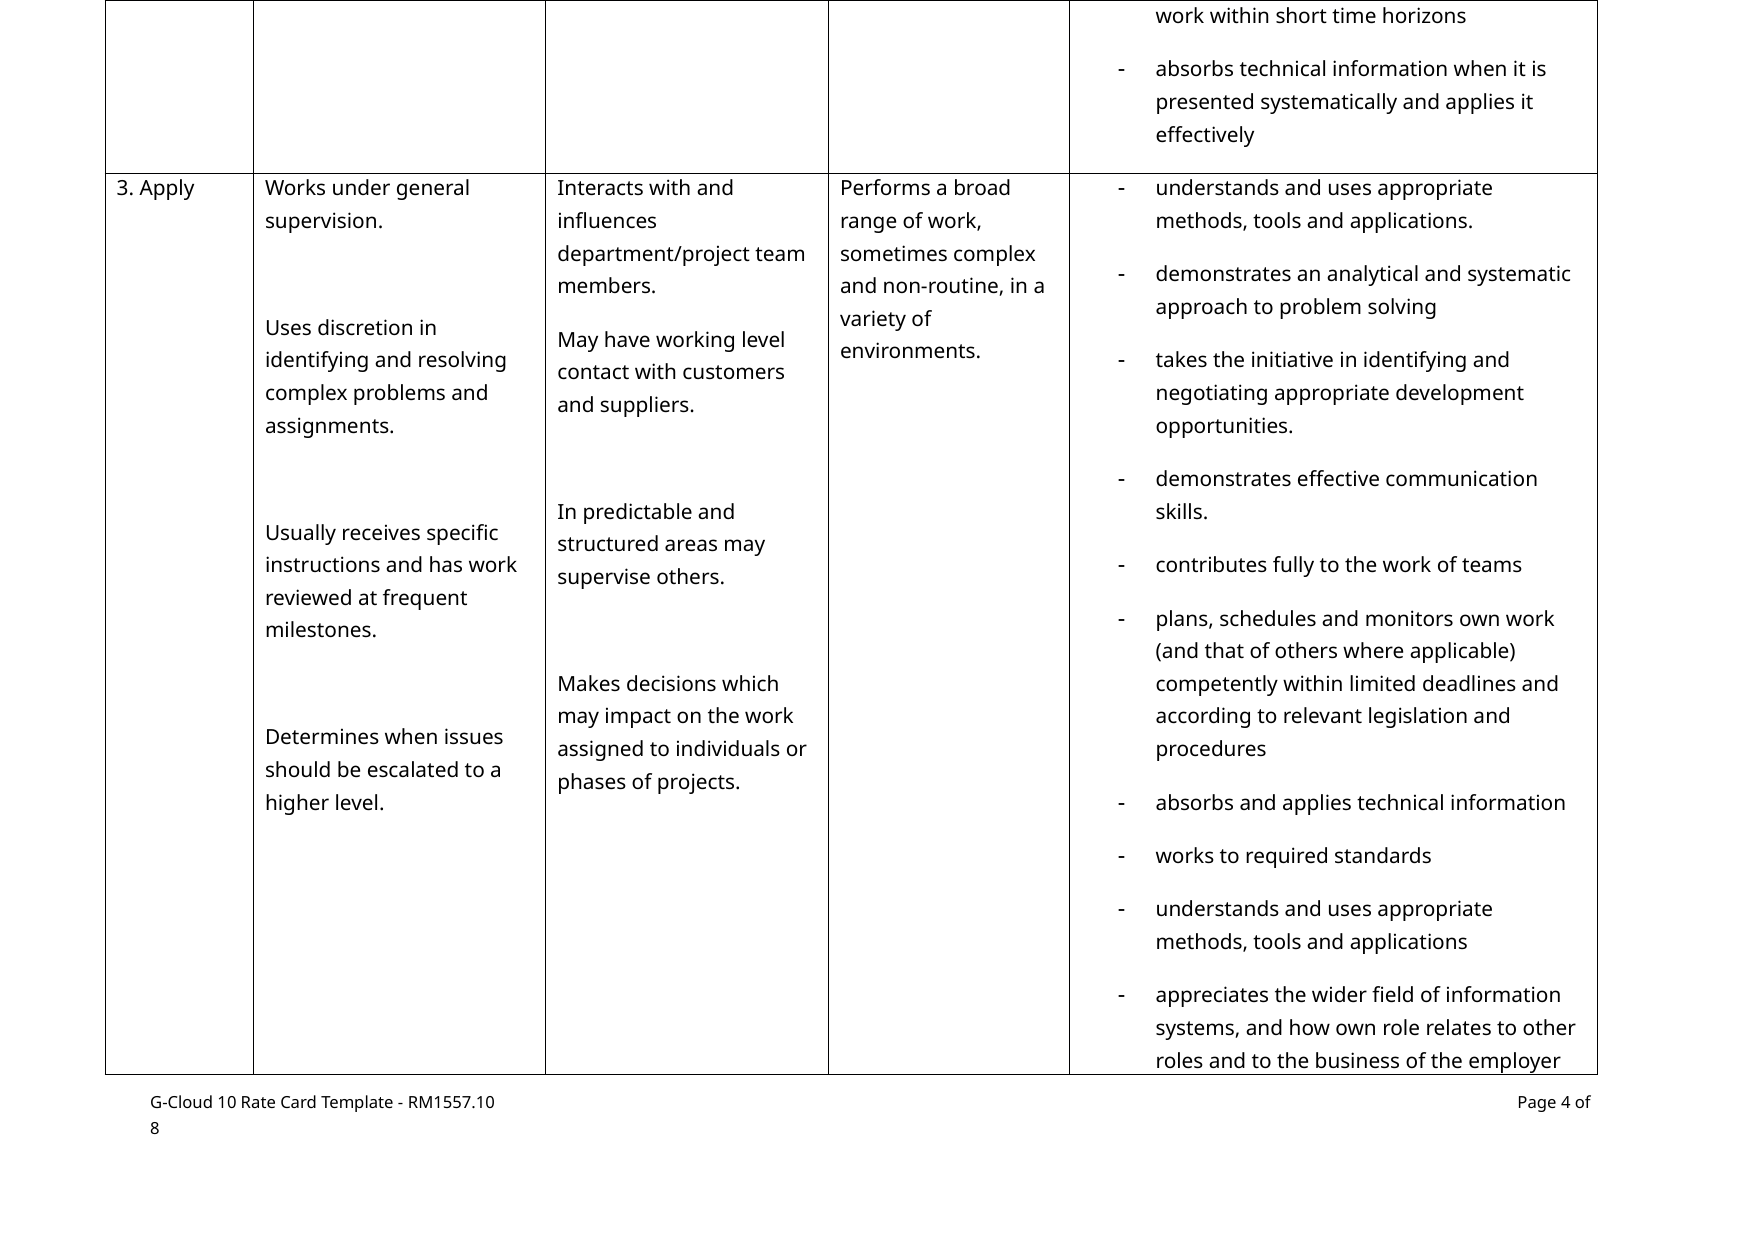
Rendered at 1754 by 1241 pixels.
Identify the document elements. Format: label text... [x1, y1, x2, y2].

table_cell 3. Apply [106, 174, 253, 1074]
table_cell Works under general supervision. Uses discretion in identifying and resolving complex problems and assignments. Usually receives specific instructions and has work reviewed at frequent milestones. Determines when issues should be escalated to a higher level. [254, 174, 545, 1074]
table_cell [829, 1, 1069, 172]
table_cell work within short time horizons absorbs technical information when it is presented systematically and applies it effectively [1070, 1, 1597, 172]
table_cell [546, 1, 828, 172]
table_cell [106, 1, 253, 172]
table_cell understands and uses appropriate methods, tools and applications. demonstrates an analytical and systematic approach to problem solving takes the initiative in identifying and negotiating appropriate development opportunities. demonstrates effective communication skills. contributes fully to the work of teams plans, schedules and monitors own work (and that of others where applicable) competently within limited deadlines and according to relevant legislation and procedures absorbs and applies technical information works to required standards understands and uses appropriate methods, tools and applications appreciates the wider field of information systems, and how own role relates to other roles and to the business of the employer [1070, 174, 1597, 1074]
table_cell Performs a broad range of work, sometimes complex and non-routine, in a variety of environments. [829, 174, 1069, 1074]
table_cell [254, 1, 545, 172]
table_cell Interacts with and influences department/project team members. May have working level contact with customers and suppliers. In predictable and structured areas may supervise others. Makes decisions which may impact on the work assigned to individuals or phases of projects. [546, 174, 828, 1074]
